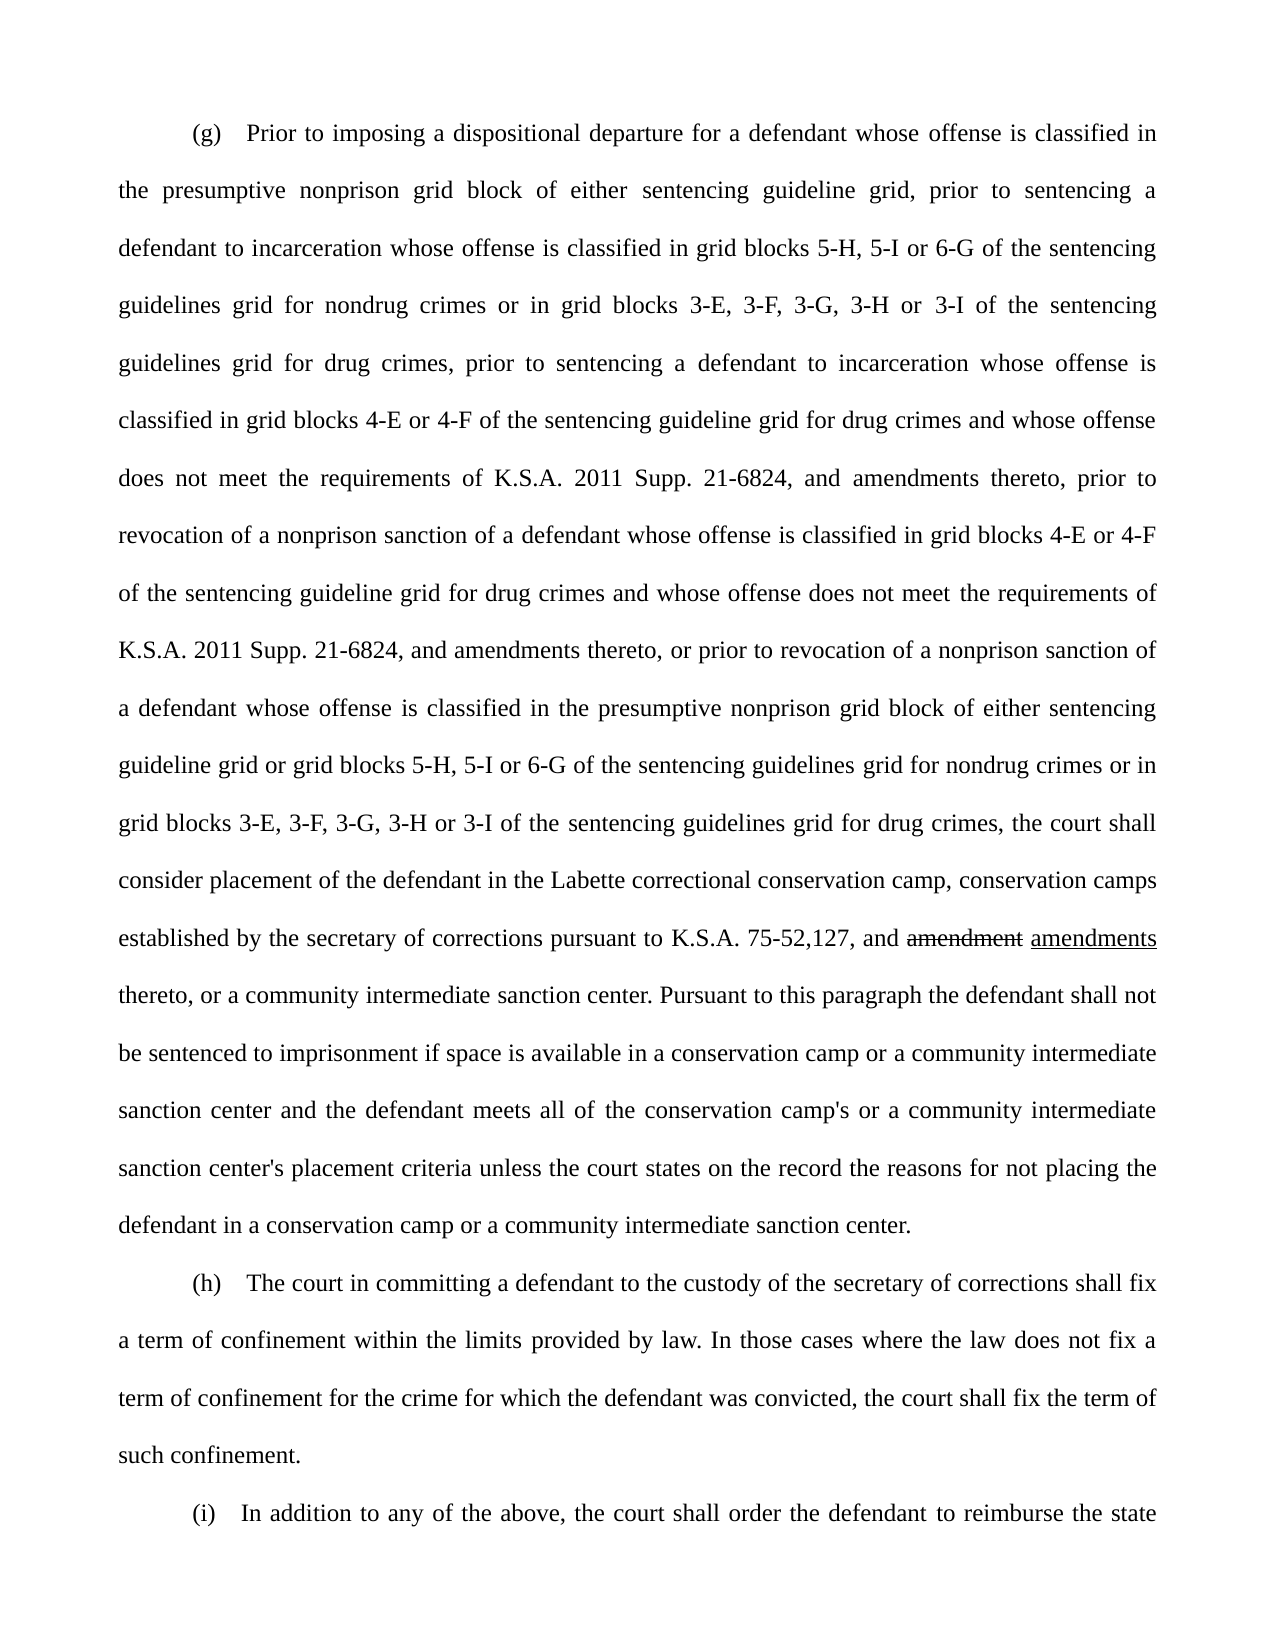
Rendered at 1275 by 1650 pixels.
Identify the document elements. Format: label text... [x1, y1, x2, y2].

text (h) The court in committing a defendant to the custody of the secretary of corrections shall fix a term of confinement within the limits provided by law. In those cases where the law does not fix a term of confinement for the crime for which the defendant was convicted, the court shall fix the term of such confinement. [118, 1268, 1157, 1469]
text (g) Prior to imposing a dispositional departure for a defendant whose offense is classified in the presumptive nonprison grid block of either sentencing guideline grid, prior to sentencing a defendant to incarceration whose offense is classified in grid blocks 5-H, 5-I or 6-G of the sentencing guidelines grid for nondrug crimes or in grid blocks 3-E, 3-F, 3-G, 3-H or 3-I of the sentencing guidelines grid for drug crimes, prior to sentencing a defendant to incarceration whose offense is classified in grid blocks 4-E or 4-F of the sentencing guideline grid for drug crimes and whose offense does not meet the requirements of K.S.A. 2011 Supp. 21-6824, and amendments thereto, prior to revocation of a nonprison sanction of a defendant whose offense is classified in grid blocks 4-E or 4-F of the sentencing guideline grid for drug crimes and whose offense does not meet the requirements of K.S.A. 2011 Supp. 21-6824, and amendments thereto, or prior to revocation of a nonprison sanction of a defendant whose offense is classified in the presumptive nonprison grid block of either sentencing guideline grid or grid blocks 5-H, 5-I or 6-G of the sentencing guidelines grid for nondrug crimes or in grid blocks 3-E, 3-F, 3-G, 3-H or 3-I of the sentencing guidelines grid for drug crimes, the court shall consider placement of the defendant in the Labette correctional conservation camp, conservation camps established by the secretary of corrections pursuant to K.S.A. 75-52,127, and amendment amendments thereto, or a community intermediate sanction center. Pursuant to this paragraph the defendant shall not be sentenced to imprisonment if space is available in a conservation camp or a community intermediate sanction center and the defendant meets all of the conservation camp's or a community intermediate sanction center's placement criteria unless the court states on the record the reasons for not placing the defendant in a conservation camp or a community intermediate sanction center. [118, 118, 1157, 1239]
text (i) In addition to any of the above, the court shall order the defendant to reimburse the state [118, 1498, 1157, 1527]
